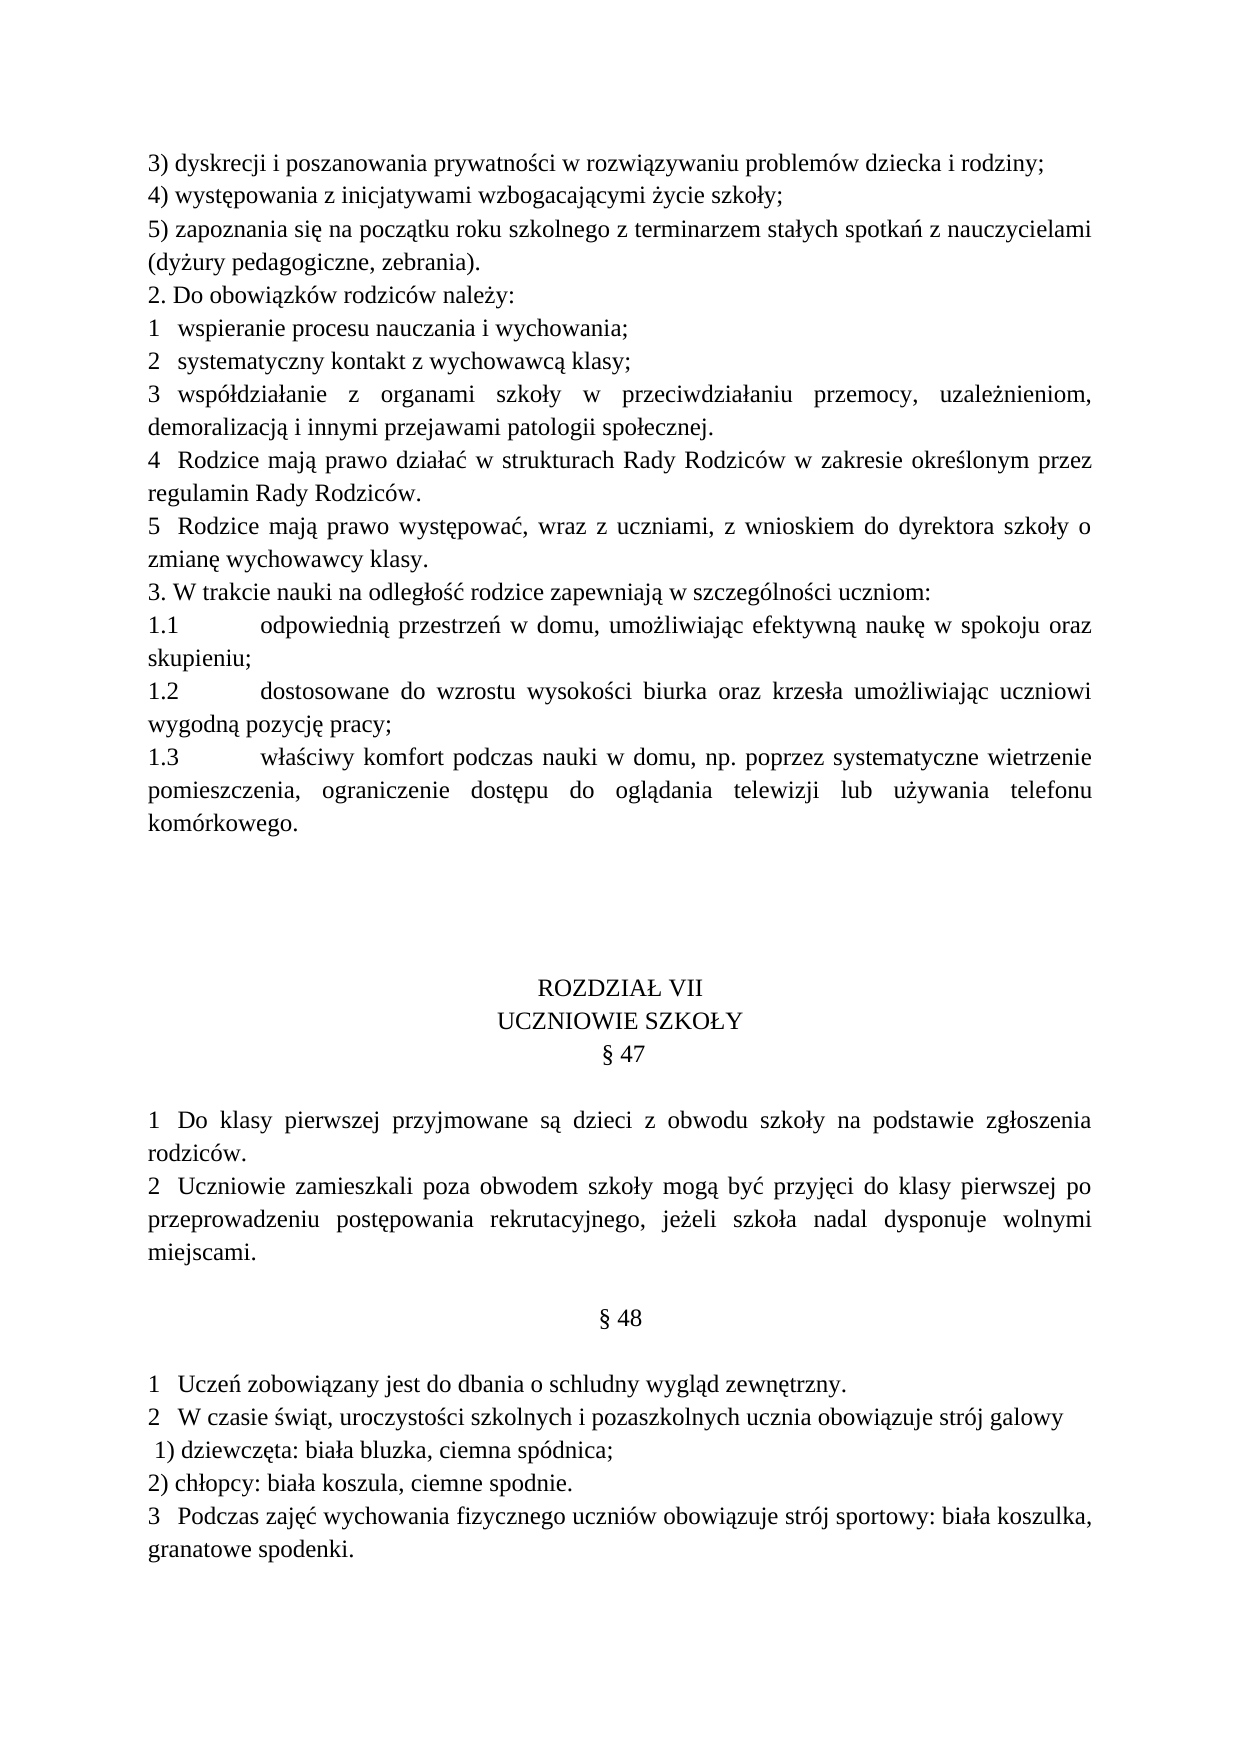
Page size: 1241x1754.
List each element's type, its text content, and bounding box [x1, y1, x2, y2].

text 4) występowania z inicjatywami wzbogacającymi życie szkoły; [148, 181, 1093, 209]
text § 47 [148, 1039, 1093, 1068]
text 5) zapoznania się na początku roku szkolnego z terminarzem stałych spotkań z nauczycielami (dyżury pedagogiczne, zebrania). [148, 214, 1093, 275]
text 2. Do obowiązków rodziców należy: [148, 280, 1093, 308]
list W czasie świąt, uroczystości szkolnych i pozaszkolnych ucznia obowiązuje strój galowy [148, 1402, 1093, 1431]
list Rodzice mają prawo występować, wraz z uczniami, z wnioskiem do dyrektora szkoły o zmianę wychowawcy klasy. [148, 511, 1093, 573]
text 3. W trakcie nauki na odległość rodzice zapewniają w szczególności uczniom: [148, 577, 1093, 606]
text § 48 [148, 1303, 1093, 1332]
text UCZNIOWIE SZKOŁY [148, 1006, 1093, 1035]
text 1) dziewczęta: biała bluzka, ciemna spódnica; [148, 1435, 1093, 1464]
list Podczas zajęć wychowania fizycznego uczniów obowiązuje strój sportowy: biała koszulka, granatowe spodenki. [148, 1501, 1093, 1563]
list dostosowane do wzrostu wysokości biurka oraz krzesła umożliwiając uczniowi wygodną pozycję pracy; [148, 676, 1093, 738]
list współdziałanie z organami szkoły w przeciwdziałaniu przemocy, uzależnieniom, demoralizacją i innymi przejawami patologii społecznej. [148, 379, 1093, 441]
list wspieranie procesu nauczania i wychowania; [148, 313, 1093, 341]
text ROZDZIAŁ VII [148, 973, 1093, 1002]
list właściwy komfort podczas nauki w domu, np. poprzez systematyczne wietrzenie pomieszczenia, ograniczenie dostępu do oglądania telewizji lub używania telefonu komórkowego. [148, 742, 1093, 837]
list odpowiednią przestrzeń w domu, umożliwiając efektywną naukę w spokoju oraz skupieniu; [148, 610, 1093, 672]
list Do klasy pierwszej przyjmowane są dzieci z obwodu szkoły na podstawie zgłoszenia rodziców. [148, 1105, 1093, 1167]
list Uczeń zobowiązany jest do dbania o schludny wygląd zewnętrzny. [148, 1369, 1093, 1398]
list Uczniowie zamieszkali poza obwodem szkoły mogą być przyjęci do klasy pierwszej po przeprowadzeniu postępowania rekrutacyjnego, jeżeli szkoła nadal dysponuje wolnymi miejscami. [148, 1171, 1093, 1266]
text 3) dyskrecji i poszanowania prywatności w rozwiązywaniu problemów dziecka i rodziny; [148, 148, 1093, 176]
text 2) chłopcy: biała koszula, ciemne spodnie. [148, 1468, 1093, 1497]
list Rodzice mają prawo działać w strukturach Rady Rodziców w zakresie określonym przez regulamin Rady Rodziców. [148, 445, 1093, 507]
list systematyczny kontakt z wychowawcą klasy; [148, 346, 1093, 374]
